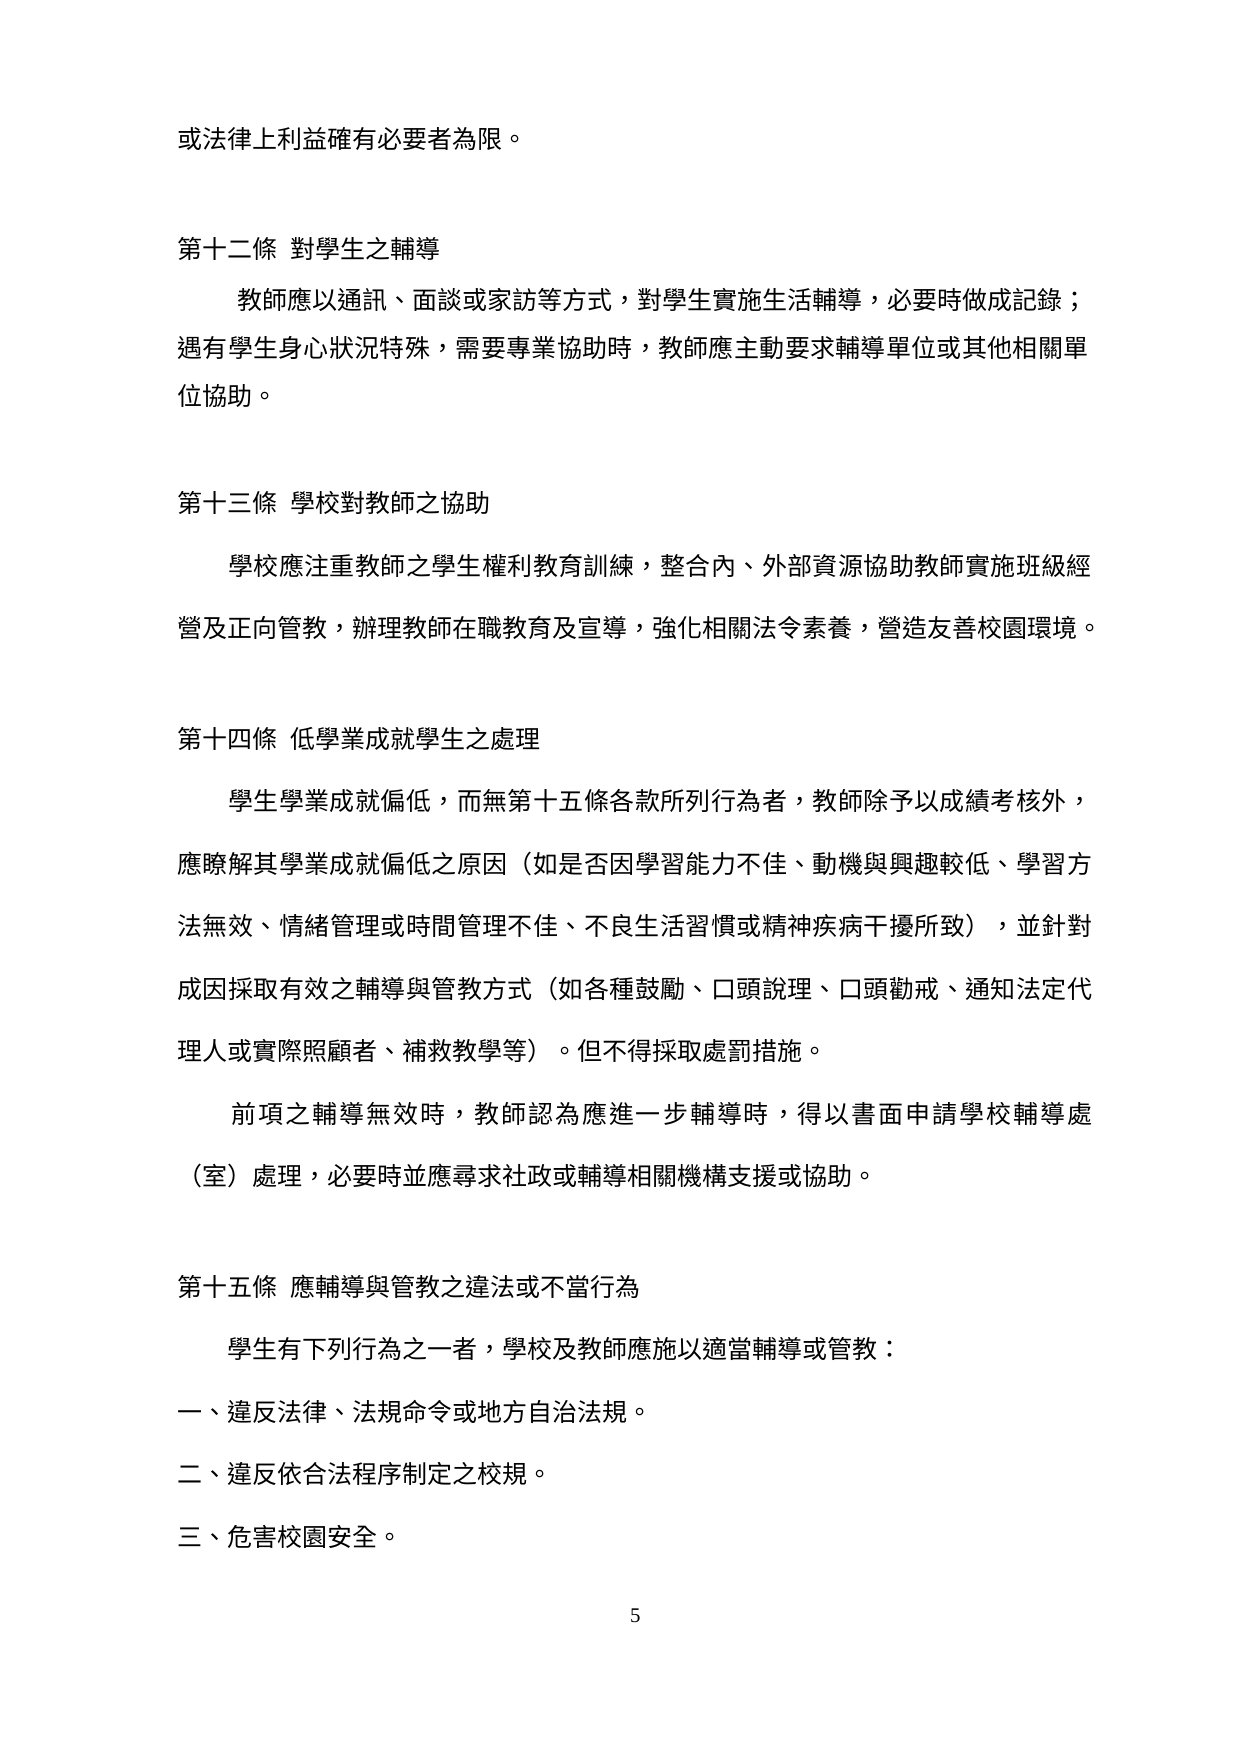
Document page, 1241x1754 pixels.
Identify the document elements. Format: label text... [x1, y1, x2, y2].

text 學生學業成就偏低，而無第十五條各款所列行為者，教師除予以成績考核外，應瞭解其學業成就偏低之原因（如是否因學習能力不佳、動機與興趣較低、學習方法無效、情緒管理或時間管理不佳、不良生活習慣或精神疾病干擾所致），並針對成因採取有效之輔導與管教方式（如各種鼓勵、口頭說理、口頭勸戒、通知法定代理人或實際照顧者、補救教學等）。但不得採取處罰措施。 [177, 758, 1092, 1071]
text 第十三條 學校對教師之協助 [177, 460, 1092, 523]
text 前項之輔導無效時，教師認為應進一步輔導時，得以書面申請學校輔導處（室）處理，必要時並應尋求社政或輔導相關機構支援或協助。 [177, 1071, 1092, 1196]
text 一、違反法律、法規命令或地方自治法規。 [177, 1368, 1092, 1431]
text 學校應注重教師之學生權利教育訓練，整合內、外部資源協助教師實施班級經營及正向管教，辦理教師在職教育及宣導，強化相關法令素養，營造友善校園環境。 [177, 523, 1092, 648]
text 三、危害校園安全。 [177, 1493, 1092, 1556]
text 第十五條 應輔導與管教之違法或不當行為 [177, 1243, 1092, 1306]
text 或法律上利益確有必要者為限。 [177, 96, 1092, 158]
text 二、違反依合法程序制定之校規。 [177, 1431, 1092, 1493]
text 第十二條 對學生之輔導 [177, 206, 1092, 268]
text 學生有下列行為之一者，學校及教師應施以適當輔導或管教： [177, 1306, 1092, 1368]
text 第十四條 低學業成就學生之處理 [177, 696, 1092, 758]
text 教師應以通訊、面談或家訪等方式，對學生實施生活輔導，必要時做成記錄；遇有學生身心狀況特殊，需要專業協助時，教師應主動要求輔導單位或其他相關單位協助。 [177, 268, 1088, 412]
